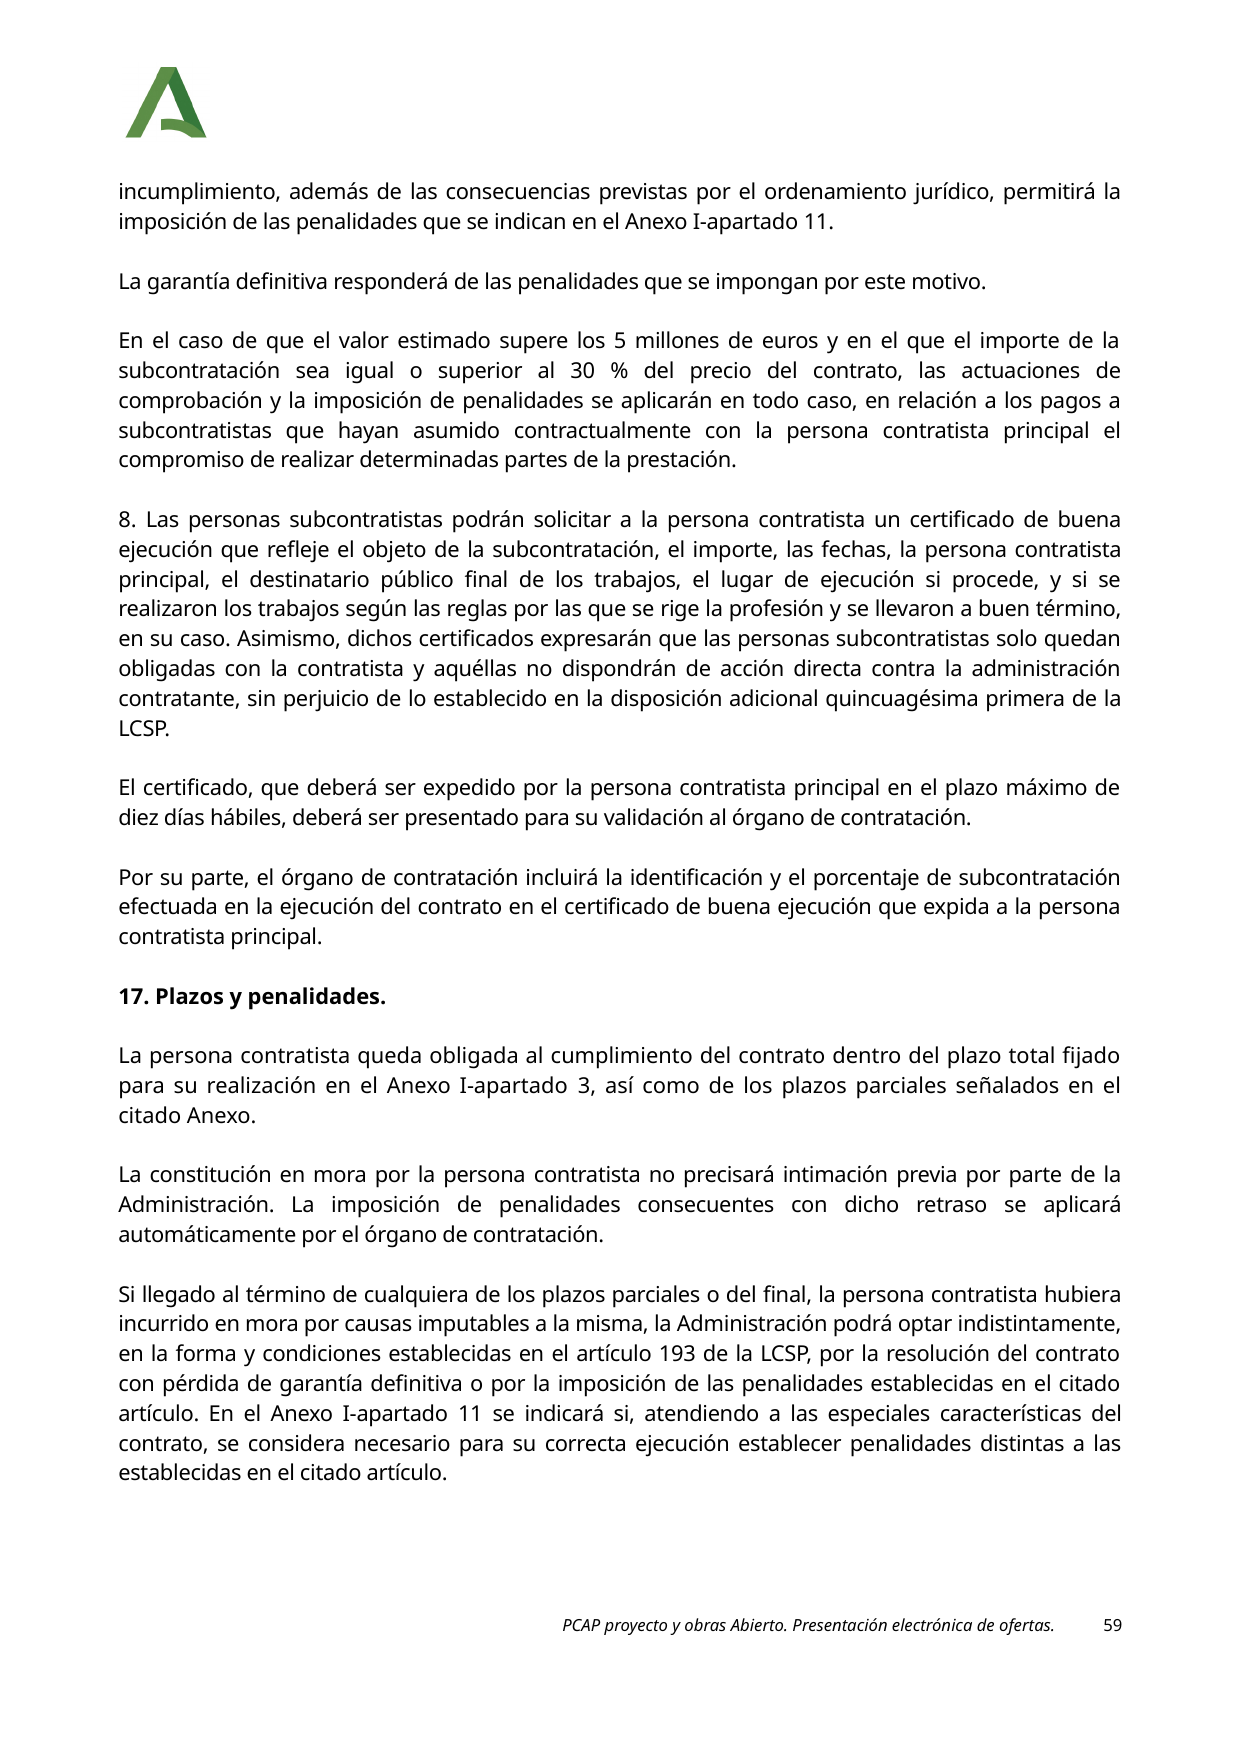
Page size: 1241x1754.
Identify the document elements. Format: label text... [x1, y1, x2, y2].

text El certificado, que deberá ser expedido por la persona contratista principal en el plazo máximo de diez días hábiles, deberá ser presentado para su validación al órgano de contratación. [118, 772, 1122, 832]
text Por su parte, el órgano de contratación incluirá la identificación y el porcentaje de subcontratación efectuada en la ejecución del contrato en el certificado de buena ejecución que expida a la persona contratista principal. [118, 862, 1122, 951]
text En el caso de que el valor estimado supere los 5 millones de euros y en el que el importe de la subcontratación sea igual o superior al 30 % del precio del contrato, las actuaciones de comprobación y la imposición de penalidades se aplicarán en todo caso, en relación a los pagos a subcontratistas que hayan asumido contractualmente con la persona contratista principal el compromiso de realizar determinadas partes de la prestación. [118, 325, 1122, 474]
subtitle 17. Plazos y penalidades. [118, 981, 1122, 1011]
text La constitución en mora por la persona contratista no precisará intimación previa por parte de la Administración. La imposición de penalidades consecuentes con dicho retraso se aplicará automáticamente por el órgano de contratación. [118, 1159, 1122, 1249]
text Si llegado al término de cualquiera de los plazos parciales o del final, la persona contratista hubiera incurrido en mora por causas imputables a la misma, la Administración podrá optar indistintamente, en la forma y condiciones establecidas en el artículo 193 de la LCSP, por la resolución del contrato con pérdida de garantía definitiva o por la imposición de las penalidades establecidas en el citado artículo. En el Anexo I-apartado 11 se indicará si, atendiendo a las especiales características del contrato, se considera necesario para su correcta ejecución establecer penalidades distintas a las establecidas en el citado artículo. [118, 1279, 1122, 1487]
text 8. Las personas subcontratistas podrán solicitar a la persona contratista un certificado de buena ejecución que refleje el objeto de la subcontratación, el importe, las fechas, la persona contratista principal, el destinatario público final de los trabajos, el lugar de ejecución si procede, y si se realizaron los trabajos según las reglas por las que se rige la profesión y se llevaron a buen término, en su caso. Asimismo, dichos certificados expresarán que las personas subcontratistas solo quedan obligadas con la contratista y aquéllas no dispondrán de acción directa contra la administración contratante, sin perjuicio de lo establecido en la disposición adicional quincuagésima primera de la LCSP. [118, 504, 1122, 742]
text incumplimiento, además de las consecuencias previstas por el ordenamiento jurídico, permitirá la imposición de las penalidades que se indican en el Anexo I-apartado 11. [118, 176, 1122, 236]
picture [121, 62, 210, 142]
text La garantía definitiva responderá de las penalidades que se impongan por este motivo. [118, 266, 1122, 296]
text La persona contratista queda obligada al cumplimiento del contrato dentro del plazo total fijado para su realización en el Anexo I-apartado 3, así como de los plazos parciales señalados en el citado Anexo. [118, 1040, 1122, 1130]
